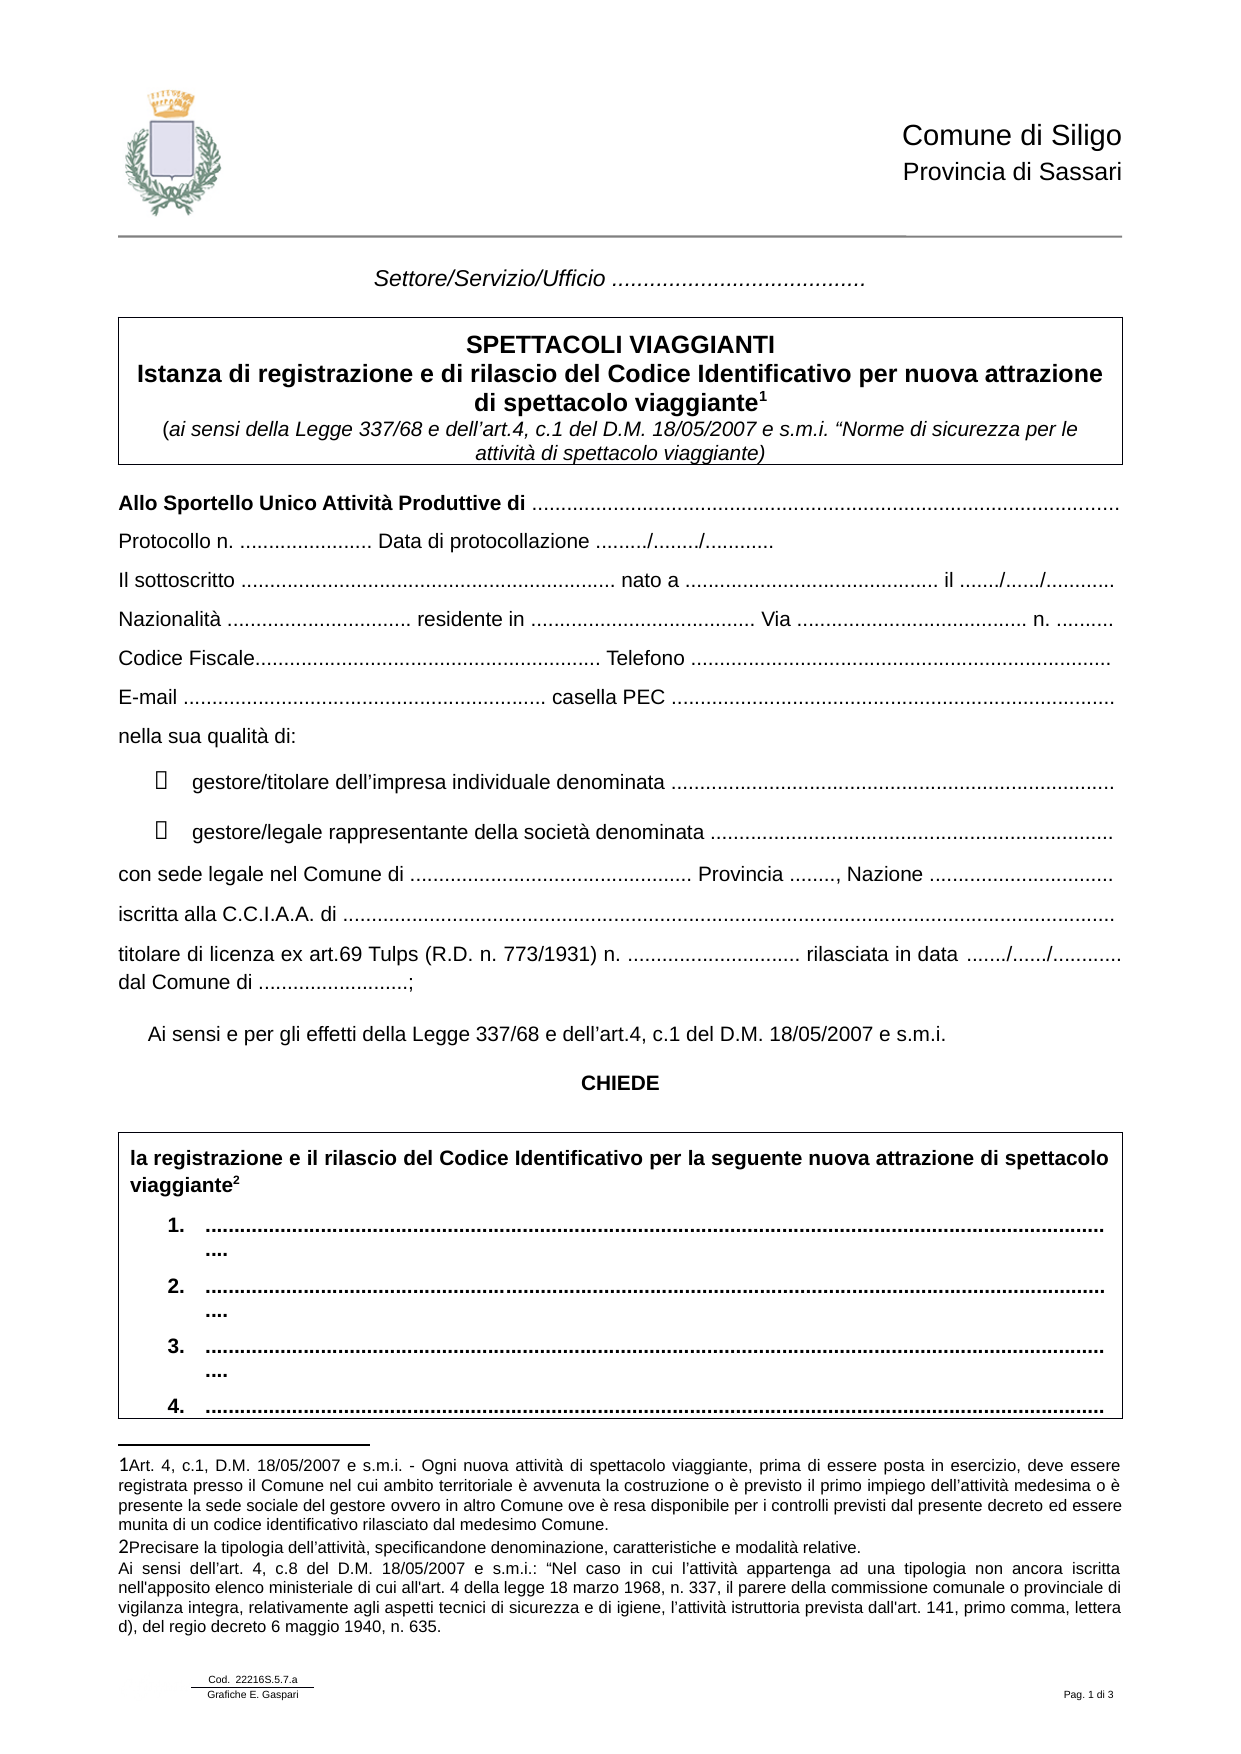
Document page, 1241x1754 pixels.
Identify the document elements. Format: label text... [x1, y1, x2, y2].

table_header SPETTACOLI VIAGGIANTI Istanza di registrazione e di rilascio del Codice Identificativo per nuova attrazione di spettacolo viaggiante (ai sensi della Legge 337/68 e dell’art.4, c.1 del D.M. 18/05/2007 e s.m.i. “Norme di sicurezza per le attività di spettacolo viaggiante) [119, 318, 1122, 464]
text  gestore/legale rappresentante della società denominata ...................................................................... [153, 812, 1122, 846]
text iscritta alla C.C.I.A.A. di ...................................................................................................................................... [118, 902, 1122, 926]
text Il sottoscritto ................................................................. nato a ............................................ il ......./....../............ [118, 568, 1122, 592]
text  gestore/titolare dell’impresa individuale denominata ............................................................................. [153, 762, 1122, 796]
table_header la registrazione e il rilascio del Codice Identificativo per la seguente nuova attrazione di spettacolo viaggiante ................................................................................................................................................................ ................................................................................................................................................................ ................................................................................................................................................................ ................................................................................................................................................................ ................................................................................................................................................................ e, per tale finalità: la verifica dell’idoneità della documentazione tecnica illustrativa e certificativa allegata, sottoscritta da professionista abilitato, direttamente o tramite apposita certificazione da parte di organismo di certificazione accreditato, atta a dimostrare la sussistenza dei requisiti tecnici di cui all'art.3 del D.M. 18/05/2007 e s.m.i., comprensiva di: a) copia del manuale di uso e manutenzione dell’attività, redatto dal costruttore con le istruzioni complete, incluse quelle relative al montaggio e smontaggio, al funzionamento e alla manutenzione; b) copia del libretto dell’attività. di sottoporre l’attività ad un controllo di regolare funzionamento nelle ordinarie condizioni di esercizio e di accertare l’esistenza di un verbale di collaudo redatto da professionista abilitato o di apposita certificazione da parte di organismo di certificazione accreditato. Ai fini della competenza della Commissione di vigilanza, si evidenzia che la capienza presunta di ogni singola attrazione è  inferiore  superiore ai 1.300 posti. [119, 1133, 1122, 1418]
text nella sua qualità di: [118, 723, 1122, 747]
text Nazionalità ................................ residente in ....................................... Via ........................................ n. .......... [118, 607, 1122, 631]
text Codice Fiscale............................................................ Telefono ......................................................................... [118, 646, 1122, 670]
text Protocollo n. ....................... Data di protocollazione ........./......../............ [118, 529, 1122, 553]
text Ai sensi e per gli effetti della Legge 337/68 e dell’art.4, c.1 del D.M. 18/05/2007 e s.m.i. [118, 1022, 1122, 1046]
text titolare di licenza ex art.69 Tulps (R.D. n. 773/1931) n. .............................. rilasciata in data ......./....../............ dal Comune di ..........................; [118, 942, 1122, 994]
text Settore/Servizio/Ufficio ........................................ [118, 265, 1122, 291]
picture [122, 87, 224, 219]
subtitle CHIEDE [118, 1071, 1122, 1095]
text Provincia di Sassari [224, 157, 1122, 185]
text Comune di Siligo [224, 118, 1122, 152]
text con sede legale nel Comune di ................................................. Provincia ........, Nazione ................................ [118, 862, 1122, 886]
text E-mail ............................................................... casella PEC ............................................................................. [118, 685, 1122, 709]
text Allo Sportello Unico Attività Produttive di [118, 490, 1122, 514]
